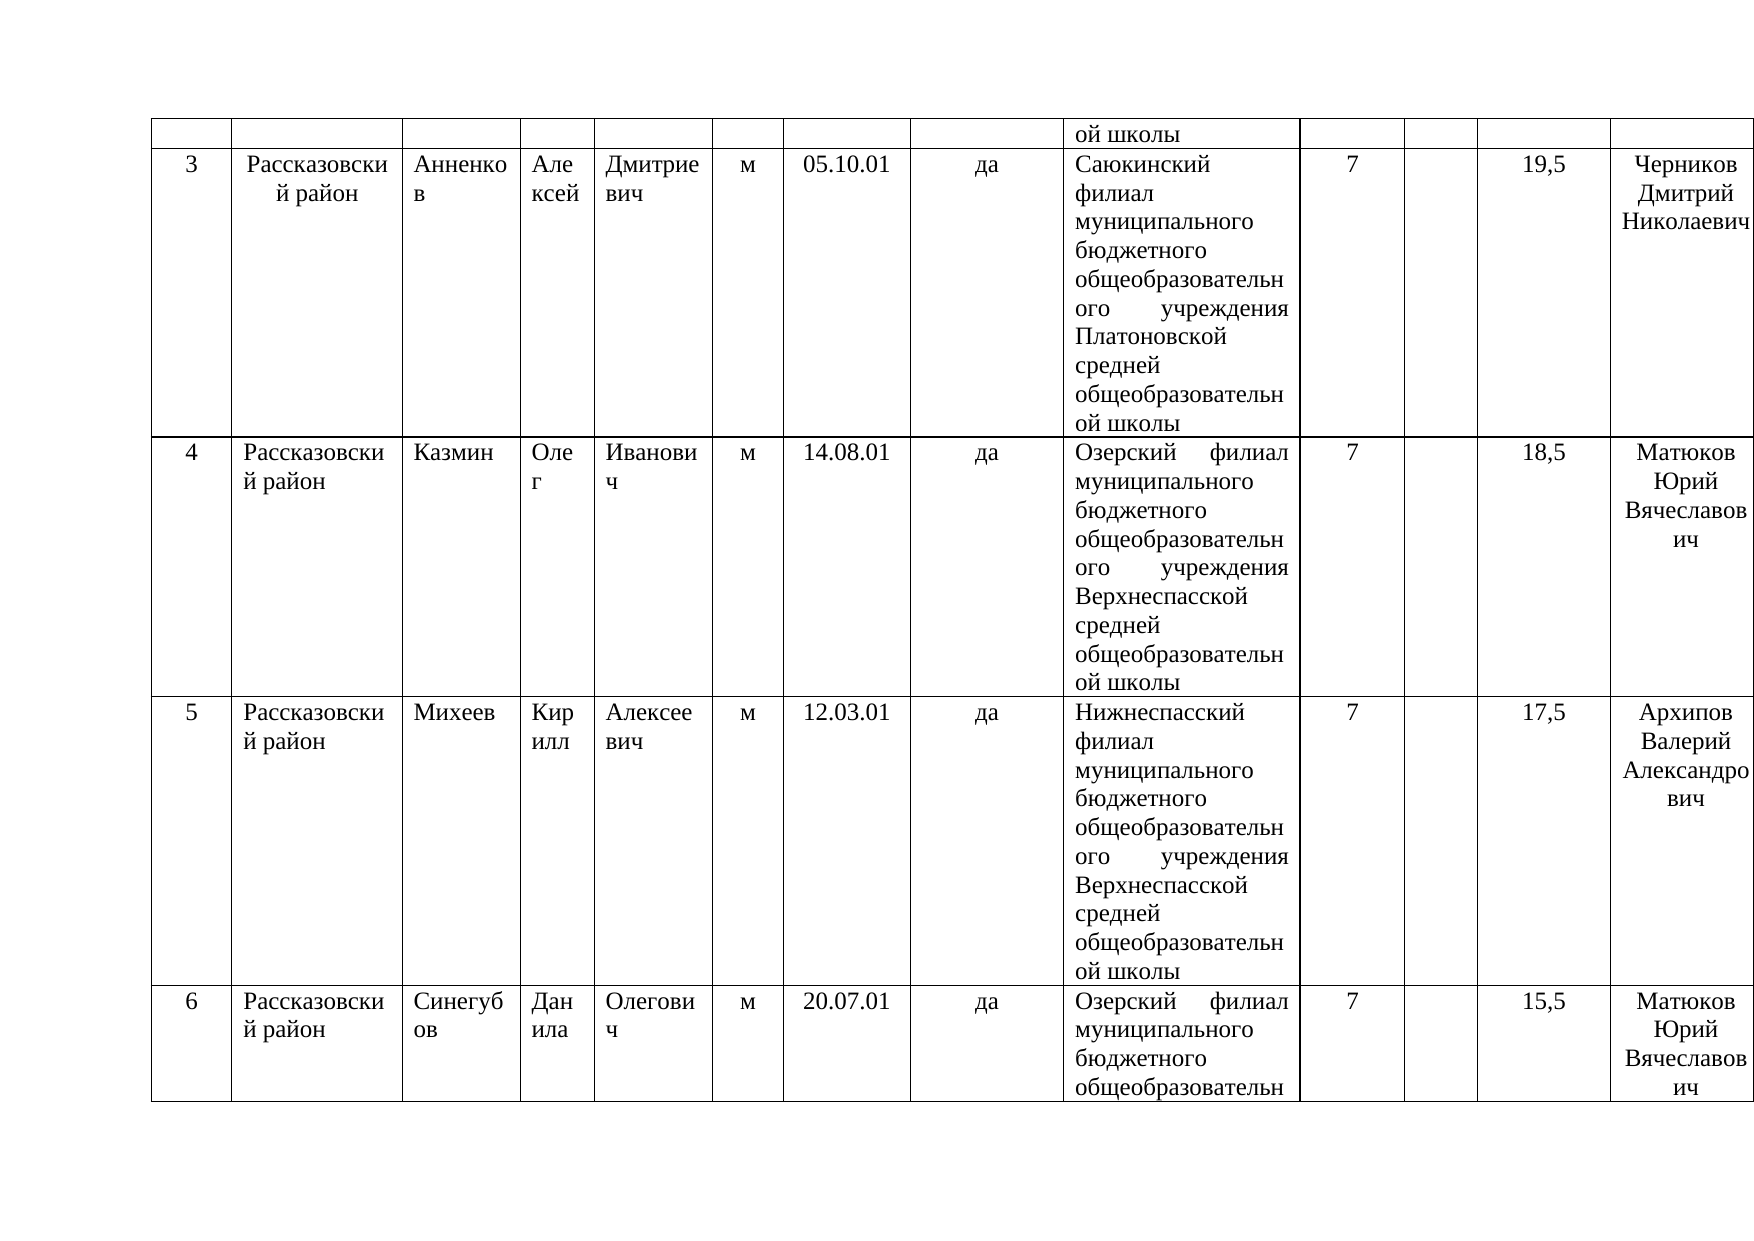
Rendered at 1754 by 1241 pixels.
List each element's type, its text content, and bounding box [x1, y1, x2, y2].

table_cell Олегович [595, 986, 712, 1101]
table_cell Саюкинский филиал муниципального бюджетного общеобразовательного учреждения Платоновской средней общеобразовательной школы [1064, 149, 1299, 436]
table_cell Матюков Юрий Вячеславович [1611, 438, 1753, 696]
table_cell 6 [152, 986, 231, 1101]
table_cell [1405, 438, 1477, 696]
table_cell 18,5 [1478, 438, 1610, 696]
table_cell м [713, 149, 783, 436]
table_cell да [911, 438, 1063, 696]
table_cell [1478, 119, 1610, 148]
table_cell [595, 119, 712, 148]
table_cell [911, 119, 1063, 148]
table_cell Озерский филиал муниципального бюджетного общеобразовательн [1064, 986, 1299, 1101]
table_cell [1405, 149, 1477, 436]
table_cell ой школы [1064, 119, 1299, 148]
table_cell 20.07.01 [784, 986, 910, 1101]
table_cell 4 [152, 438, 231, 696]
table_cell Нижнеспасский филиал муниципального бюджетного общеобразовательного учреждения Верхнеспасской средней общеобразовательной школы [1064, 697, 1299, 985]
table_cell Архипов Валерий Александрович [1611, 697, 1753, 985]
table_cell Черников Дмитрий Николаевич [1611, 149, 1753, 436]
table_cell Кирилл [521, 697, 594, 985]
table_cell Олег [521, 438, 594, 696]
table_cell Алексеевич [595, 697, 712, 985]
table_cell 15,5 [1478, 986, 1610, 1101]
table_cell Матюков Юрий Вячеславович [1611, 986, 1753, 1101]
table_cell Рассказовский район [232, 149, 402, 436]
table_cell Озерский филиал муниципального бюджетного общеобразовательного учреждения Верхнеспасской средней общеобразовательной школы [1064, 438, 1299, 696]
table_cell 19,5 [1478, 149, 1610, 436]
table_cell Иванович [595, 438, 712, 696]
table_cell Синегубов [403, 986, 520, 1101]
table_cell 7 [1301, 697, 1404, 985]
table_cell 3 [152, 149, 231, 436]
table_cell [1611, 119, 1753, 148]
table_cell Рассказовский район [232, 438, 402, 696]
table_cell [1301, 119, 1404, 148]
table_cell Рассказовский район [232, 986, 402, 1101]
table_cell [403, 119, 520, 148]
table_cell [152, 119, 231, 148]
table_cell [713, 119, 783, 148]
table_cell [1405, 986, 1477, 1101]
table_cell да [911, 149, 1063, 436]
table_cell 17,5 [1478, 697, 1610, 985]
table_cell Данила [521, 986, 594, 1101]
table_cell м [713, 986, 783, 1101]
table_cell [784, 119, 910, 148]
table_cell 12.03.01 [784, 697, 910, 985]
table_cell 7 [1301, 438, 1404, 696]
table_cell Дмитриевич [595, 149, 712, 436]
table_cell м [713, 438, 783, 696]
table_cell [232, 119, 402, 148]
table_cell Анненков [403, 149, 520, 436]
table_cell [521, 119, 594, 148]
table_cell м [713, 697, 783, 985]
table_cell [1405, 697, 1477, 985]
table_cell Казмин [403, 438, 520, 696]
table_cell 5 [152, 697, 231, 985]
table_cell 14.08.01 [784, 438, 910, 696]
table_cell Михеев [403, 697, 520, 985]
table_cell 7 [1301, 986, 1404, 1101]
table_cell да [911, 986, 1063, 1101]
table_cell Алексей [521, 149, 594, 436]
table_cell 7 [1301, 149, 1404, 436]
table_cell 05.10.01 [784, 149, 910, 436]
table_cell [1405, 119, 1477, 148]
table_cell Рассказовский район [232, 697, 402, 985]
table_cell да [911, 697, 1063, 985]
